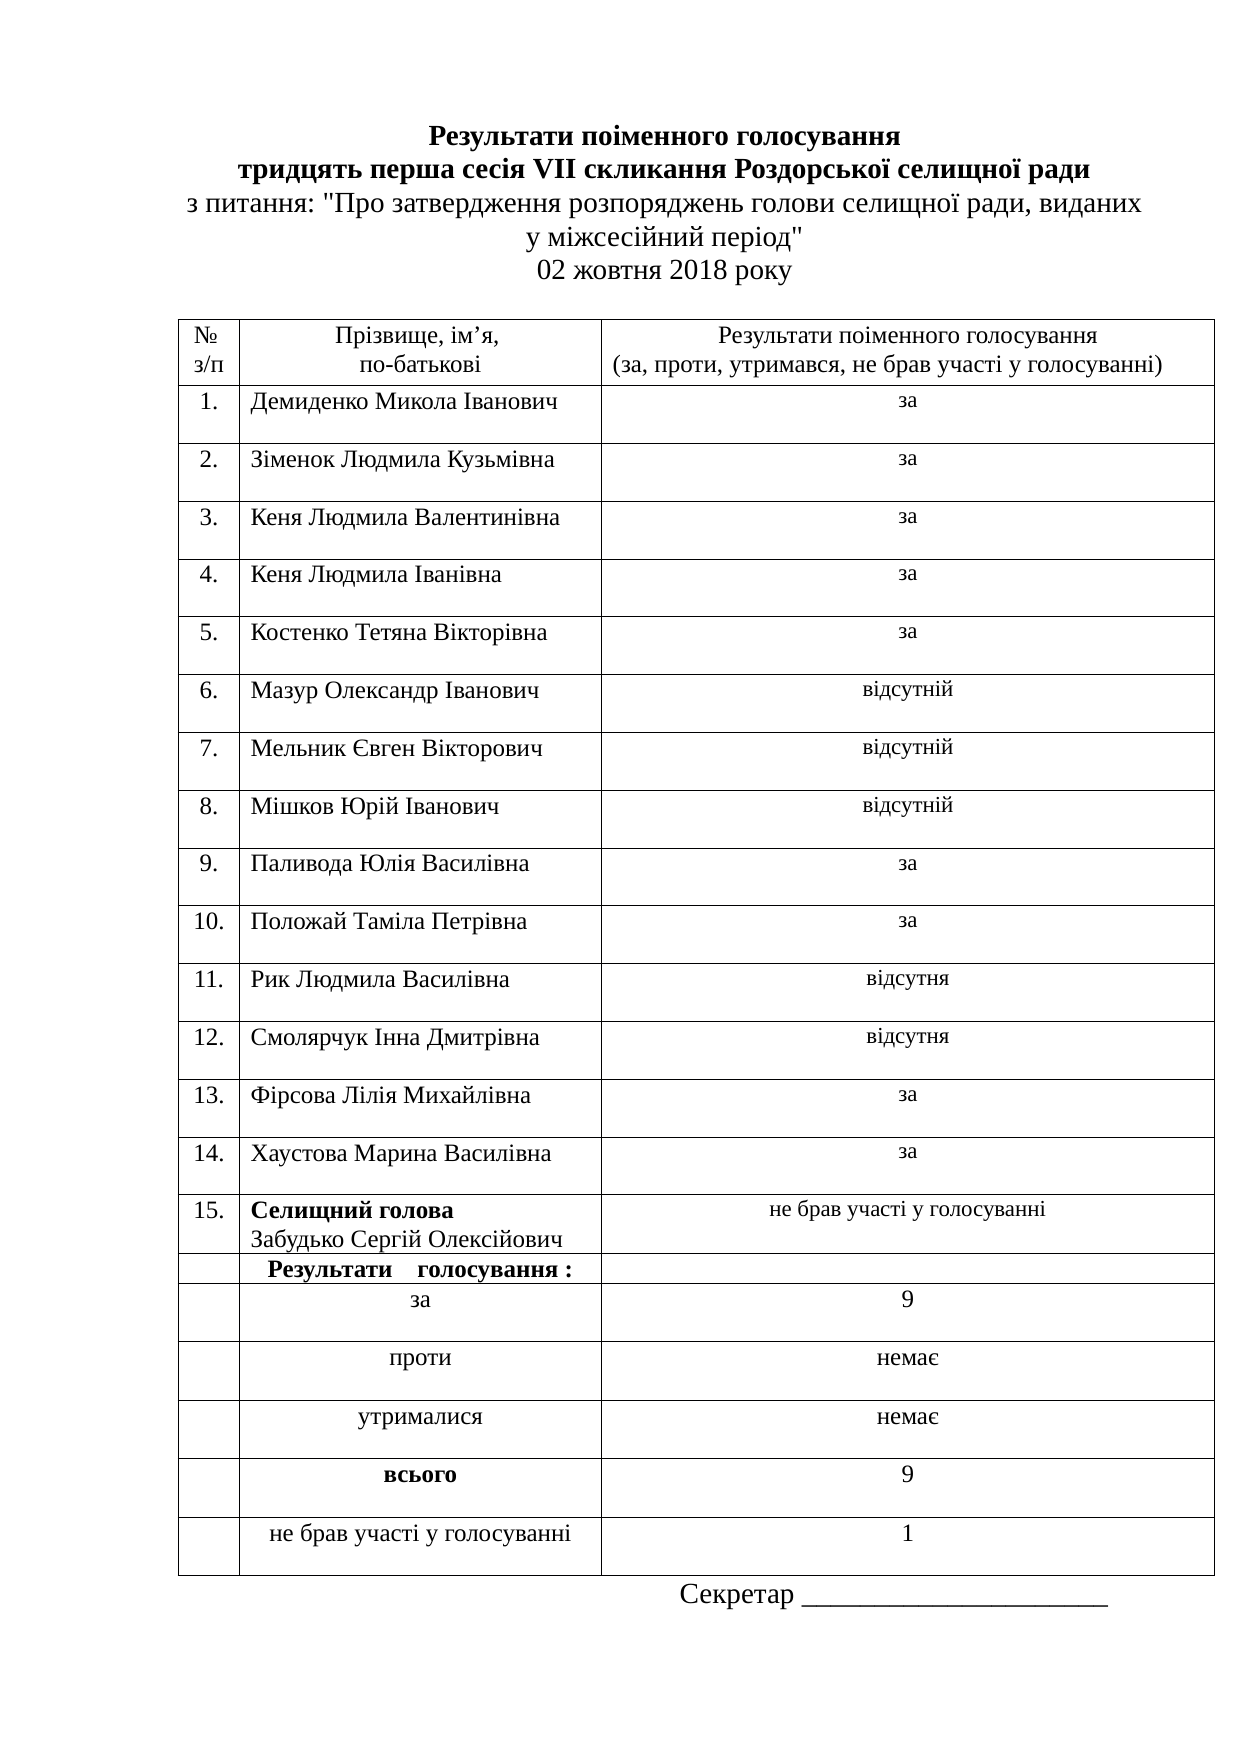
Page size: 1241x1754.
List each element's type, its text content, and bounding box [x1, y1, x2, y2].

table_cell за [602, 560, 1214, 616]
table_cell Хаустова Марина Василівна [240, 1138, 601, 1194]
table_cell 3. [179, 502, 239, 558]
table_cell 14. [179, 1138, 239, 1194]
table_header № з/п [179, 320, 239, 385]
table_cell 12. [179, 1022, 239, 1079]
table_cell за [602, 617, 1214, 674]
table_cell [179, 1254, 239, 1283]
table_cell 1 [602, 1518, 1214, 1575]
table_cell відсутній [602, 791, 1214, 847]
table_cell Положай Таміла Петрівна [240, 906, 601, 963]
table_cell за [602, 502, 1214, 558]
table_cell Кеня Людмила Іванівна [240, 560, 601, 616]
table_cell Паливода Юлія Василівна [240, 849, 601, 905]
table_cell за [602, 386, 1214, 443]
table_cell 10. [179, 906, 239, 963]
table_cell Результати голосування : [240, 1254, 601, 1283]
table_cell немає [602, 1342, 1214, 1400]
table_cell не брав участі у голосуванні [602, 1195, 1214, 1253]
text Секретар _____________________ [177, 1576, 1152, 1610]
table_cell 15. [179, 1195, 239, 1253]
table_cell 7. [179, 733, 239, 790]
table_cell [179, 1284, 239, 1341]
table_cell відсутня [602, 1022, 1214, 1079]
table_cell [179, 1459, 239, 1517]
table_cell всього [240, 1459, 601, 1517]
table_cell 9 [602, 1284, 1214, 1341]
table_cell відсутня [602, 964, 1214, 1021]
table_cell відсутній [602, 733, 1214, 790]
table_cell Демиденко Микола Іванович [240, 386, 601, 443]
table_cell відсутній [602, 675, 1214, 732]
table_cell Мельник Євген Вікторович [240, 733, 601, 790]
table_cell немає [602, 1401, 1214, 1458]
table_cell 2. [179, 444, 239, 501]
table_cell утрималися [240, 1401, 601, 1458]
table_cell 11. [179, 964, 239, 1021]
table_cell за [602, 1138, 1214, 1194]
table_cell Кеня Людмила Валентинівна [240, 502, 601, 558]
table_cell Мазур Олександр Іванович [240, 675, 601, 732]
table_cell 5. [179, 617, 239, 674]
table_cell 13. [179, 1080, 239, 1137]
table_cell 9. [179, 849, 239, 905]
table_cell за [602, 1080, 1214, 1137]
table_cell Селищний голова Забудько Сергій Олексійович [240, 1195, 601, 1253]
table_cell 8. [179, 791, 239, 847]
table_cell за [602, 444, 1214, 501]
table_cell за [602, 906, 1214, 963]
table_cell [179, 1401, 239, 1458]
table_cell [179, 1342, 239, 1400]
table_cell [602, 1254, 1214, 1283]
table_header Прізвище, ім’я, по-батькові [240, 320, 601, 385]
table_cell Мішков Юрій Іванович [240, 791, 601, 847]
table_cell за [602, 849, 1214, 905]
text 02 жовтня 2018 року [177, 252, 1152, 286]
table_cell 6. [179, 675, 239, 732]
table_cell Зіменок Людмила Кузьмівна [240, 444, 601, 501]
table_cell Костенко Тетяна Вікторівна [240, 617, 601, 674]
table_cell Рик Людмила Василівна [240, 964, 601, 1021]
text тридцять перша сесія VІІ скликання Роздорської селищної ради [177, 152, 1152, 185]
table_cell за [240, 1284, 601, 1341]
text з питання: "Про затвердження розпоряджень голови селищної ради, виданих у міжсесійний період" [177, 185, 1152, 252]
table_header Результати поіменного голосування (за, проти, утримався, не брав участі у голосуванні) [602, 320, 1214, 385]
table_cell 4. [179, 560, 239, 616]
table_cell проти [240, 1342, 601, 1400]
table_cell Фірсова Лілія Михайлівна [240, 1080, 601, 1137]
table_cell Смолярчук Інна Дмитрівна [240, 1022, 601, 1079]
table_cell 9 [602, 1459, 1214, 1517]
text Результати поіменного голосування [177, 118, 1152, 152]
table_cell [179, 1518, 239, 1575]
table_cell 1. [179, 386, 239, 443]
table_cell не брав участі у голосуванні [240, 1518, 601, 1575]
